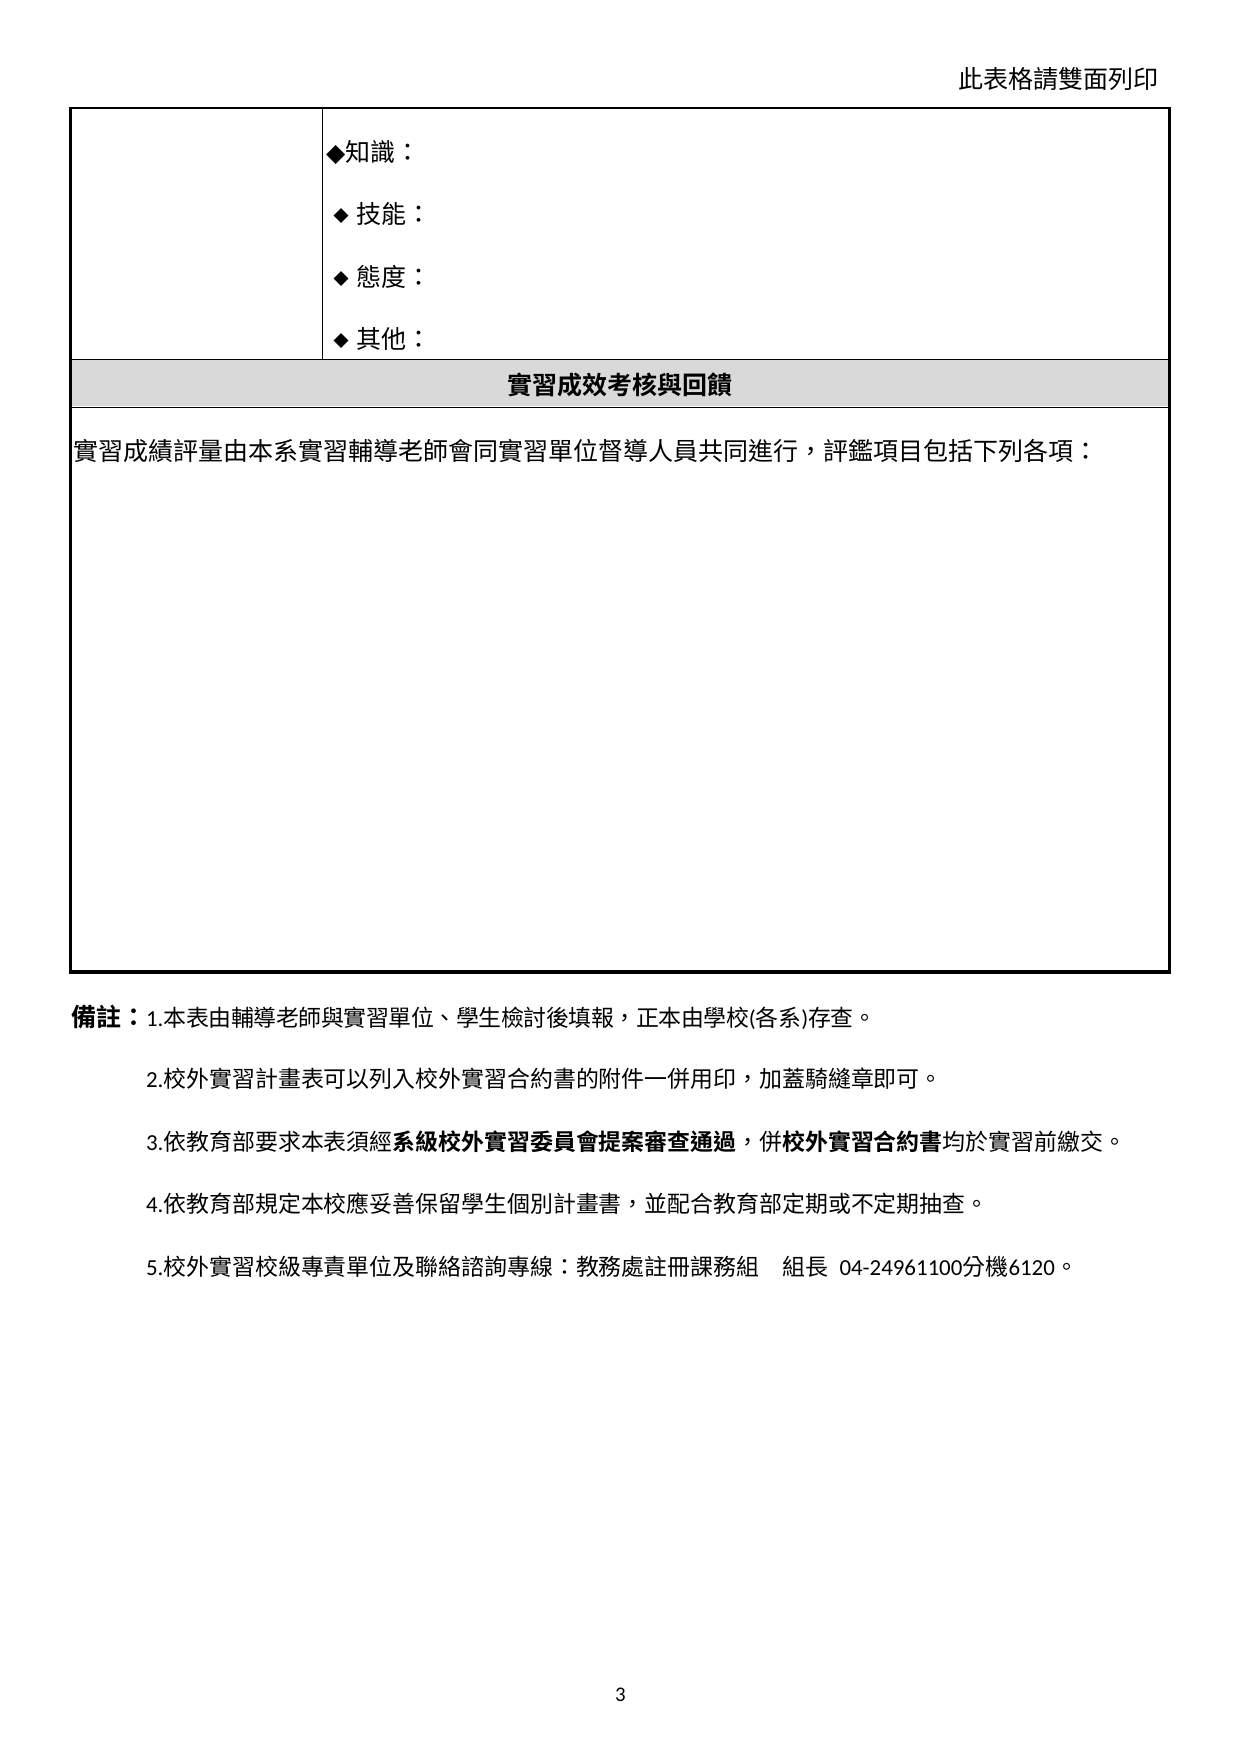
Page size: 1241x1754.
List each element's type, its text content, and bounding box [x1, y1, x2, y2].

text 2.校外實習計畫表可以列入校外實習合約書的附件一併用印，加蓋騎縫章即可。 [146, 1036, 1169, 1098]
table_cell 實習成效考核與回饋 [72, 360, 1168, 406]
table_cell ◆知識： ◆技能： ◆態度： ◆其他： [323, 109, 1168, 358]
text 3.依教育部要求本表須經系級校外實習委員會提案審查通過，併校外實習合約書均於實習前繳交。 [146, 1098, 1169, 1161]
table_cell [72, 109, 322, 358]
text 4.依教育部規定本校應妥善保留學生個別計畫書，並配合教育部定期或不定期抽查。 [146, 1161, 1169, 1223]
table_cell 實習成績評量由本系實習輔導老師會同實習單位督導人員共同進行，評鑑項目包括下列各項： [72, 408, 1168, 970]
text 備註：1.本表由輔導老師與實習單位、學生檢討後填報，正本由學校(各系)存查。 [71, 974, 1169, 1036]
text 5.校外實習校級專責單位及聯絡諮詢專線：教務處註冊課務組 組長 04-24961100分機6120。 [146, 1223, 1169, 1286]
